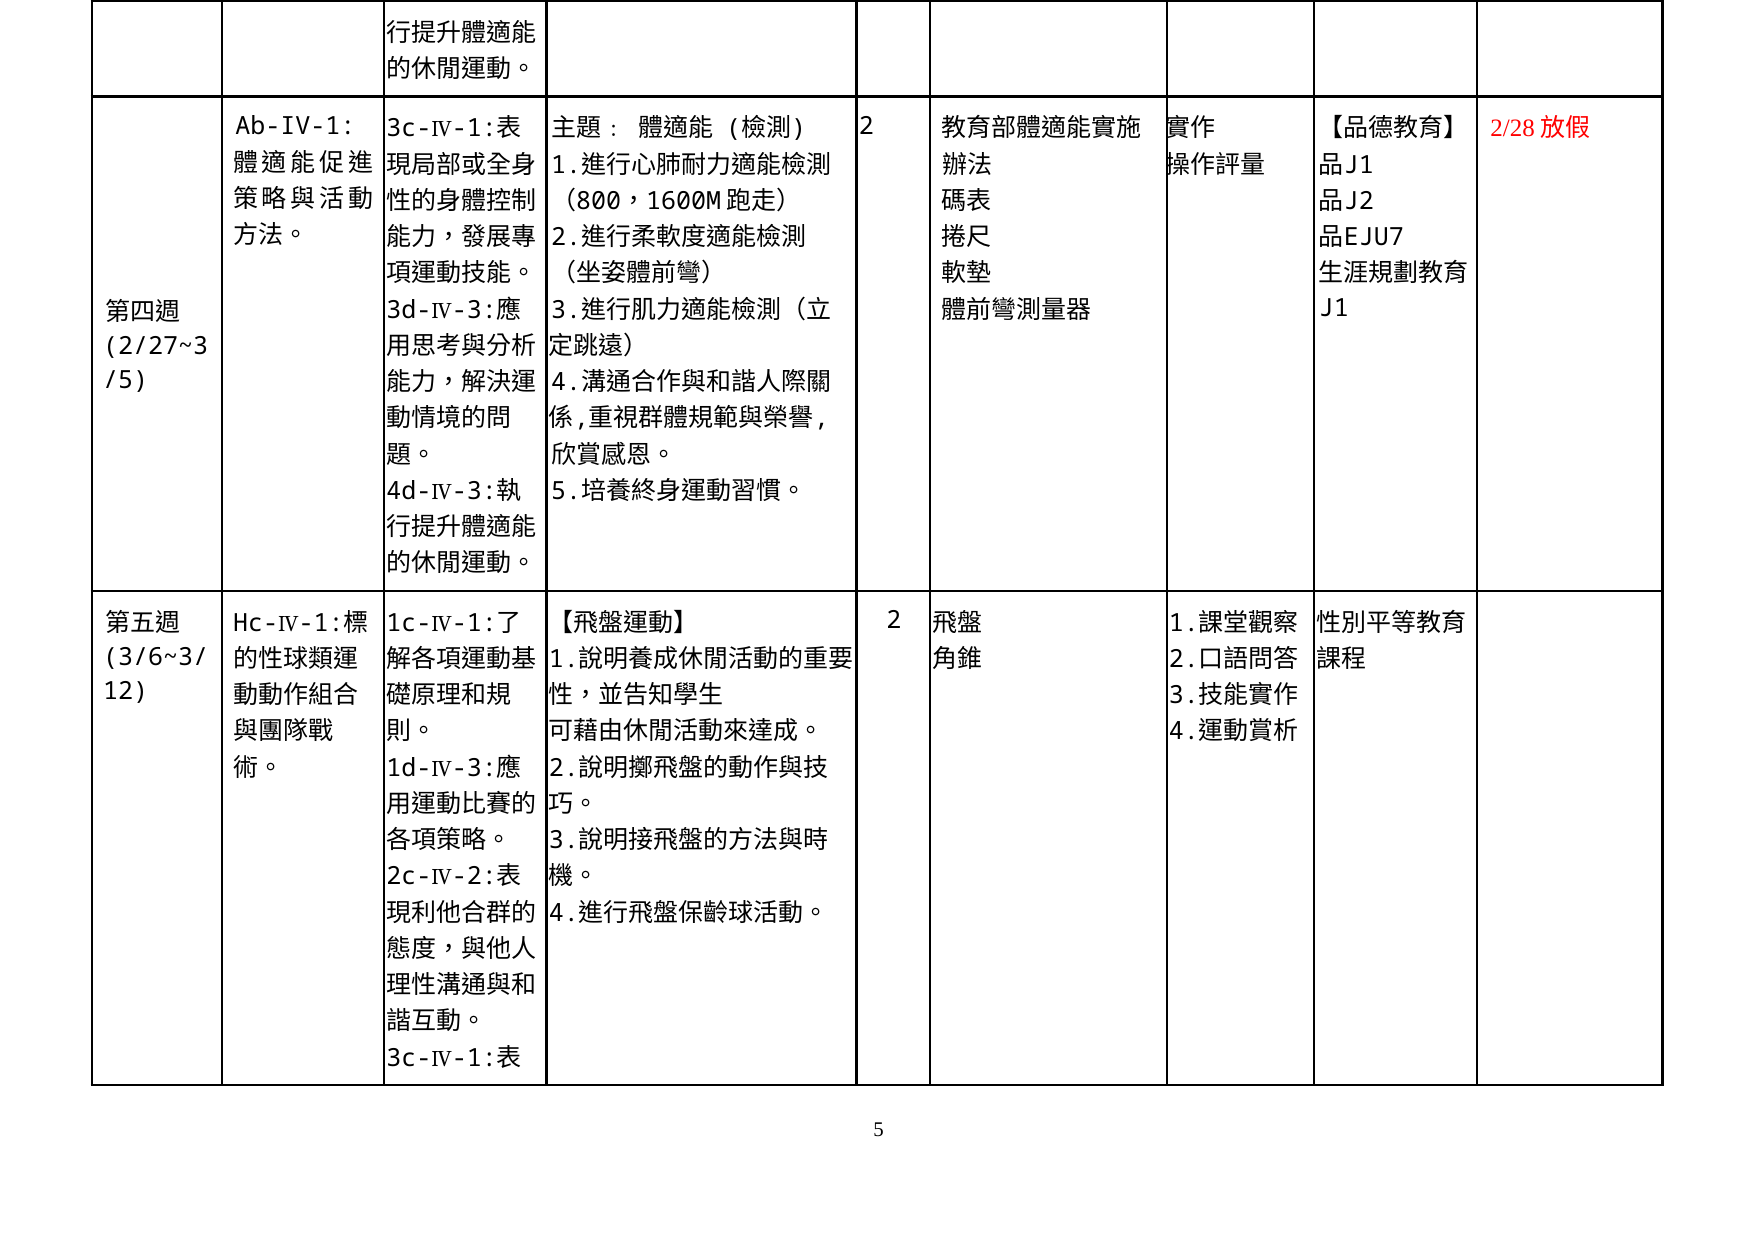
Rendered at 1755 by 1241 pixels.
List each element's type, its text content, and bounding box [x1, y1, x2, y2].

table_cell 3c-Ⅳ-1:表現局部或全身性的身體控制能力，發展專項運動技能。 3d-Ⅳ-3:應用思考與分析能力，解決運動情境的問題。 4d-Ⅳ-3:執行提升體適能的休閒運動。 [385, 98, 545, 589]
table_cell 2 [858, 592, 929, 1084]
table_cell 1.課堂觀察 2.口語問答 3.技能實作 4.運動賞析 [1168, 592, 1313, 1084]
table_cell 教育部體適能實施辦法 碼表 捲尺 軟墊 體前彎測量器 [931, 98, 1166, 589]
table_cell Hc-Ⅳ-1:標的性球類運動動作組合與團隊戰術。 [223, 592, 383, 1084]
table_cell [1478, 592, 1661, 1084]
table_cell 2 [858, 98, 929, 589]
table_cell [931, 2, 1166, 95]
table_cell [548, 2, 855, 95]
table_cell 【品德教育】 品J1 品J2 品EJU7 生涯規劃教育 J1 [1315, 98, 1476, 589]
table_cell [93, 2, 221, 95]
table_cell 2/28放假 [1478, 98, 1661, 589]
table_cell 實作 操作評量 [1168, 98, 1313, 589]
table_cell [1478, 2, 1661, 95]
table_cell 第四週(2/27~3/5) [93, 98, 221, 589]
table_cell [858, 2, 929, 95]
table_cell 第五週(3/6~3/12) [93, 592, 221, 1084]
table_cell 行提升體適能的休閒運動。 [385, 2, 545, 95]
table_cell [223, 2, 383, 95]
table_cell 【飛盤運動】 1.說明養成休閒活動的重要性，並告知學生 可藉由休閒活動來達成。 2.說明擲飛盤的動作與技巧。 3.說明接飛盤的方法與時機。 4.進行飛盤保齡球活動。 [548, 592, 855, 1084]
table_cell 性別平等教育課程 [1315, 592, 1476, 1084]
table_cell 飛盤 角錐 [931, 592, 1166, 1084]
table_cell 1c-Ⅳ-1:了解各項運動基礎原理和規則。 1d-Ⅳ-3:應用運動比賽的各項策略。 2c-Ⅳ-2:表現利他合群的態度，與他人理性溝通與和諧互動。 3c-Ⅳ-1:表 [385, 592, 545, 1084]
table_cell [1168, 2, 1313, 95]
table_cell Ab-IV-1:體適能促進策略與活動方法。 [223, 98, 383, 589]
table_cell 主題﹕ 體適能 (檢測) 1.進行心肺耐力適能檢測 （800，1600M跑走） 2.進行柔軟度適能檢測 （坐姿體前彎） 3.進行肌力適能檢測（立定跳遠） 4.溝通合作與和諧人際關係,重視群體規範與榮譽, 欣賞感恩。 5.培養終身運動習慣。 [548, 98, 855, 589]
table_cell [1315, 2, 1476, 95]
